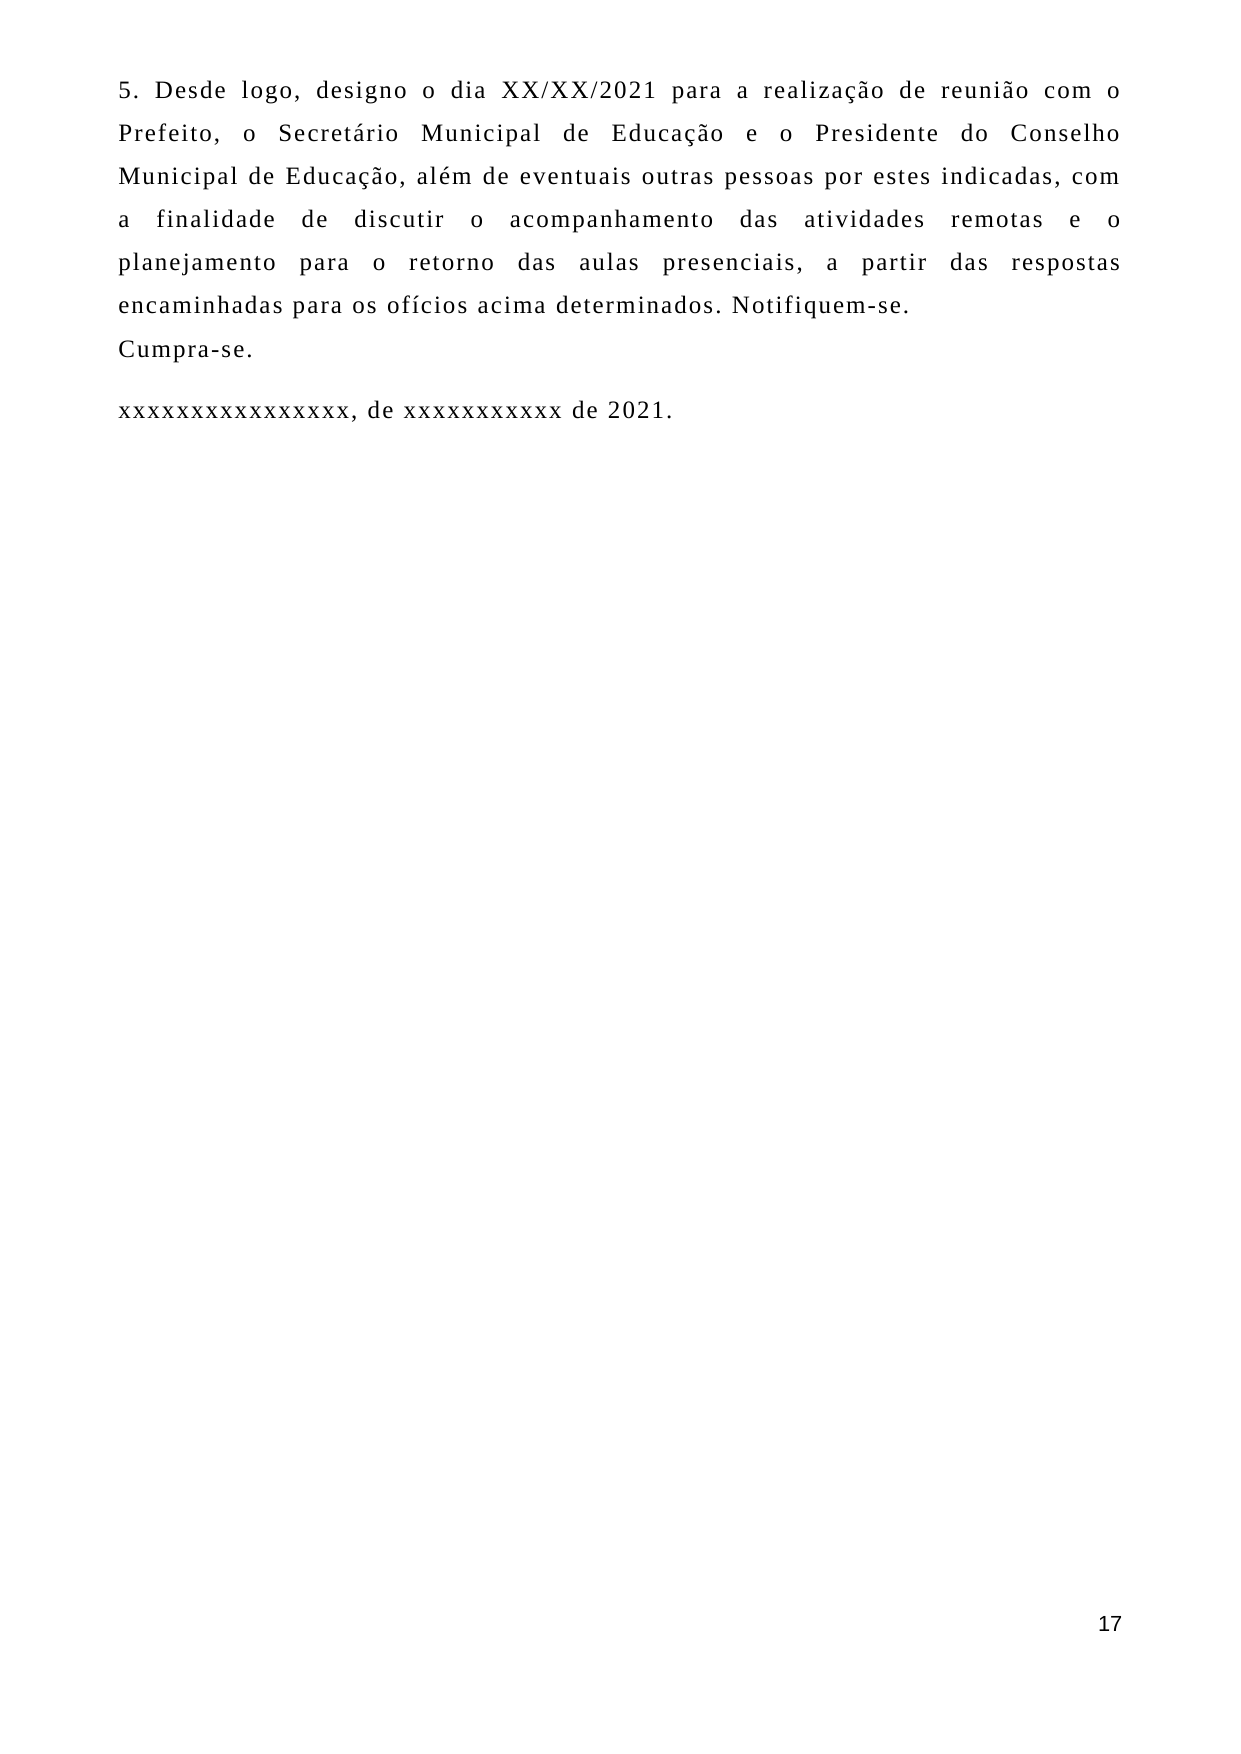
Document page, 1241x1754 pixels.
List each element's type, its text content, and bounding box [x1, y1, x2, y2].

text Cumpra-se. [118, 334, 1122, 362]
text 5. Desde logo, designo o dia XX/XX/2021 para a realização de reunião com o Prefeito, o Secretário Municipal de Educação e o Presidente do Conselho Municipal de Educação, além de eventuais outras pessoas por estes indicadas, com a finalidade de discutir o acompanhamento das atividades remotas e o planejamento para o retorno das aulas presenciais, a partir das respostas encaminhadas para os ofícios acima determinados. Notifiquem-se. [118, 75, 1122, 319]
text xxxxxxxxxxxxxxxx, de xxxxxxxxxxx de 2021. [118, 395, 1122, 423]
